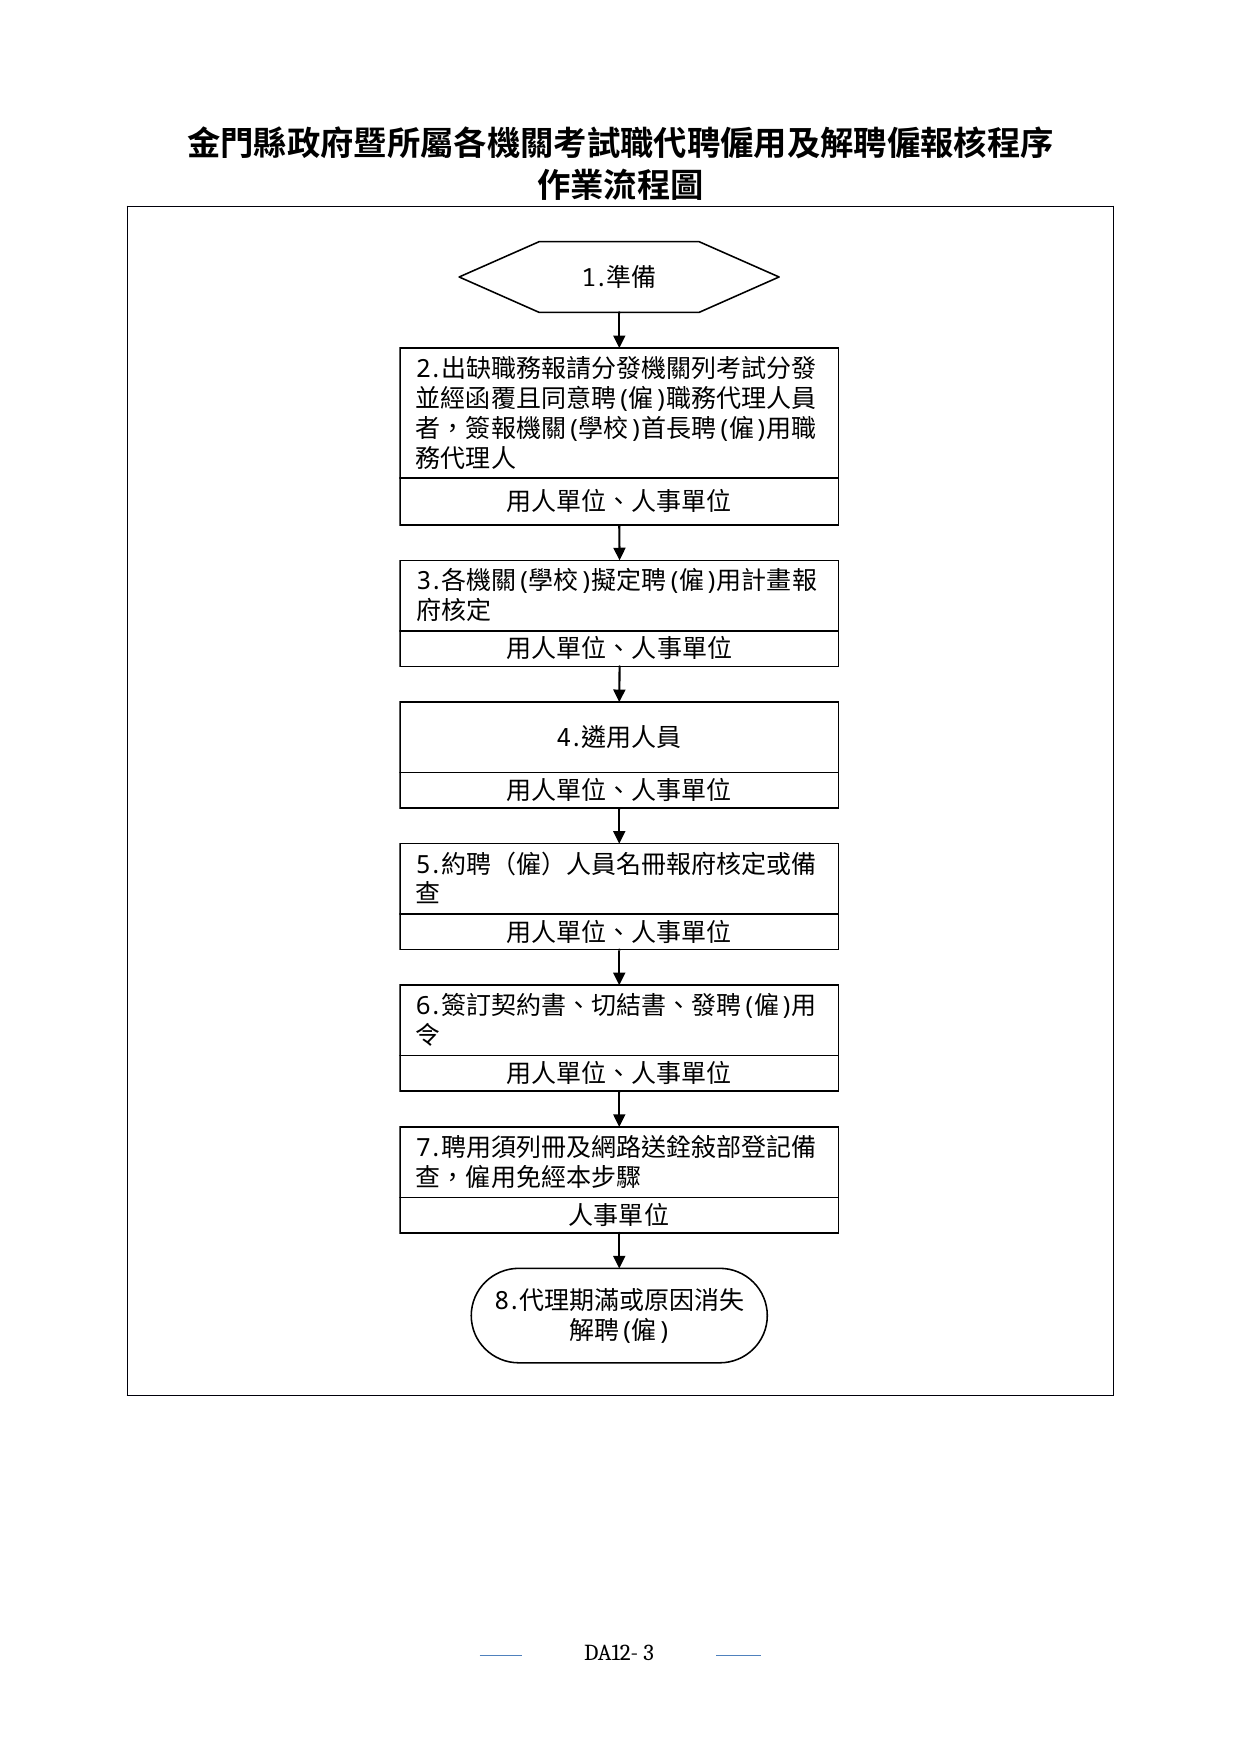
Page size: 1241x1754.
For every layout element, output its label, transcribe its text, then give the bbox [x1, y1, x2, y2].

text 金門縣政府暨所屬各機關考試職代聘僱用及解聘僱報核程序 [118, 122, 1122, 164]
text 作業流程圖 [118, 164, 1122, 206]
table_header [128, 207, 1113, 1394]
